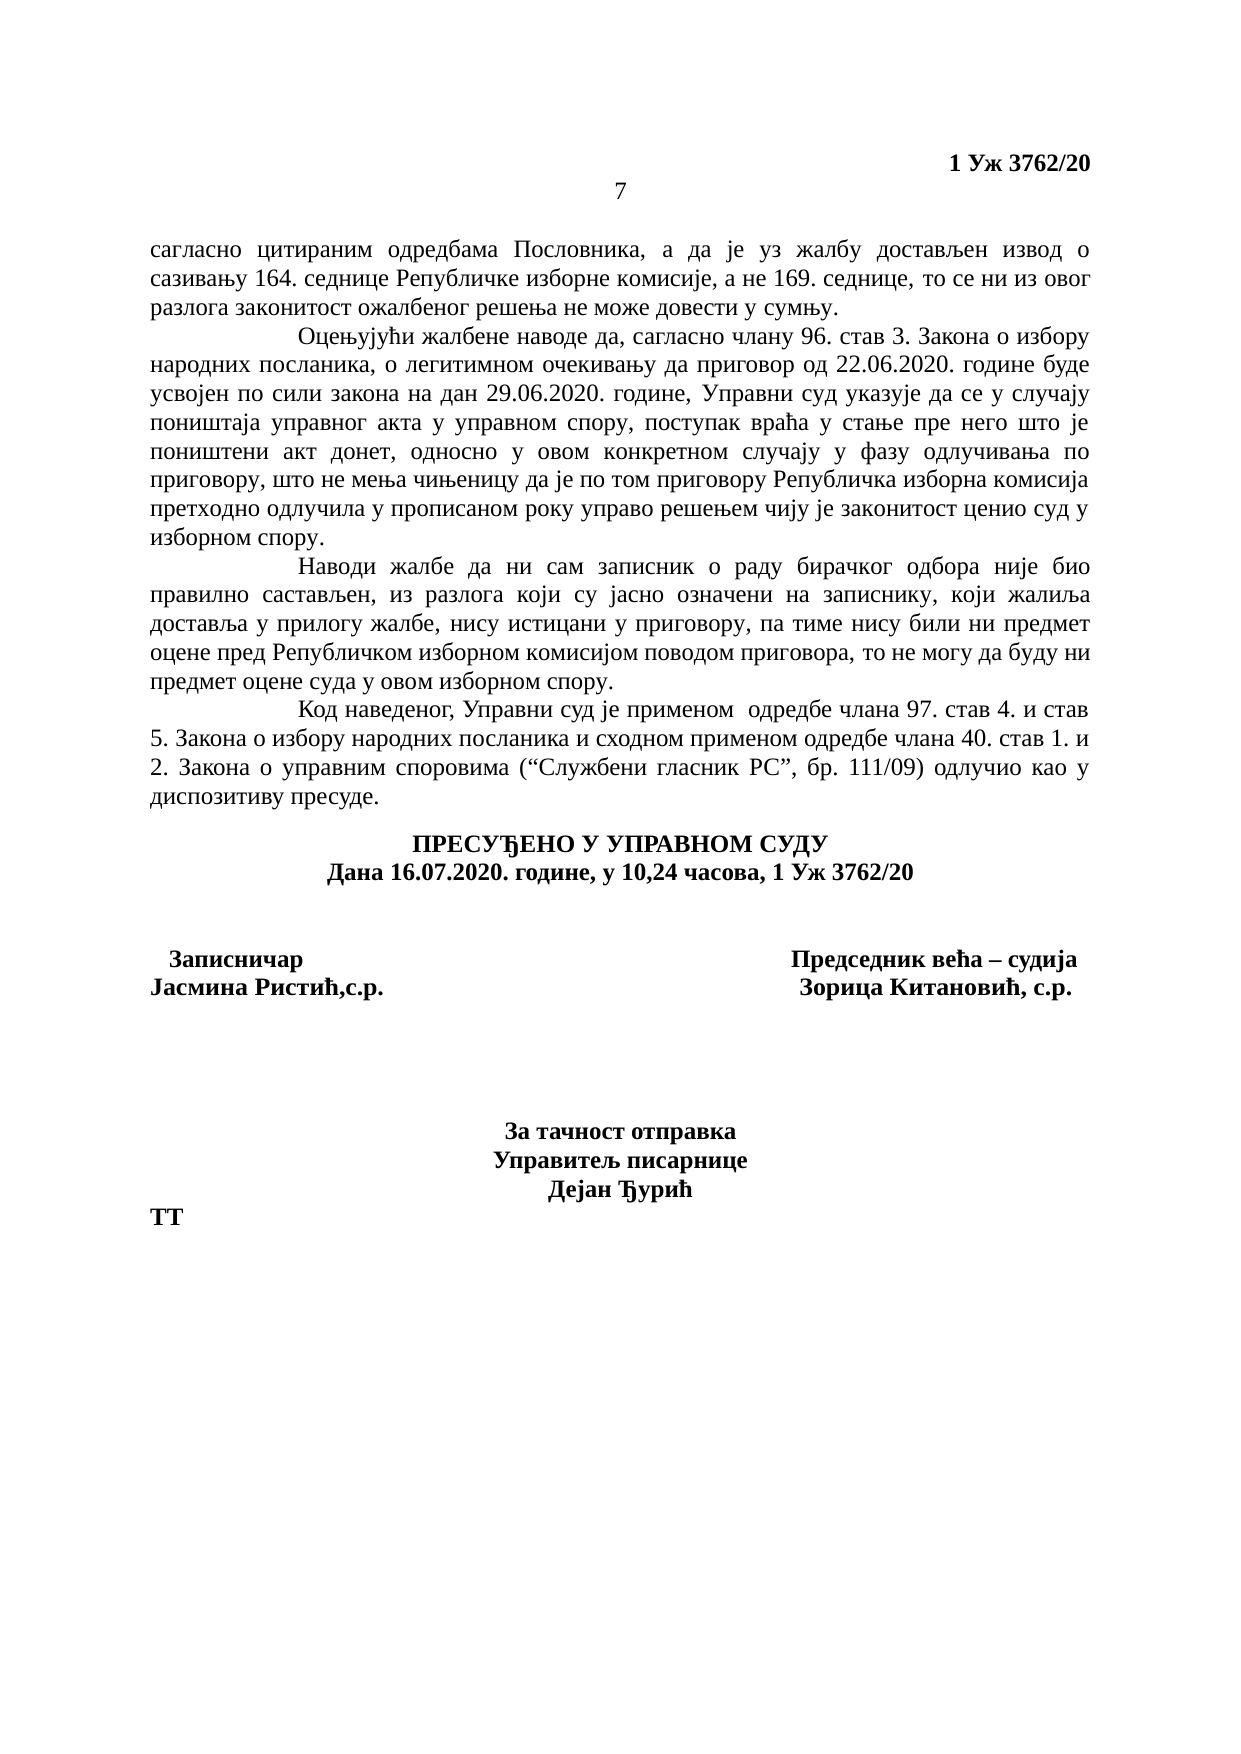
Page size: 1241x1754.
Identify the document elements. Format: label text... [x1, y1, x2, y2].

text За тачност отправка [150, 1116, 1091, 1145]
text Дејан Ђурић [150, 1174, 1091, 1202]
text ПРЕСУЂЕНО У УПРАВНОМ СУДУ [150, 829, 1091, 857]
text сагласно цитираним одредбама Пословника, а да је уз жалбу достављен извод о сазивању 164. седнице Републичке изборне комисије, а не 169. седнице, то се ни из овог разлога законитост ожалбеног решења не може довести у сумњу. [150, 234, 1091, 321]
text Управитељ писарнице [150, 1145, 1091, 1174]
text Оцењујући жалбене наводе да, сагласно члану 96. став 3. Закона о избору народних посланика, о легитимном очекивању да приговор од 22.06.2020. године буде усвојен по сили закона на дан 29.06.2020. године, Управни суд указује да се у случају поништаја управног акта у управном спору, поступак враћа у стање пре него што је поништени акт донет, односно у овом конкретном случају у фазу одлучивања по приговору, што не мења чињеницу да је по том приговору Републичка изборна комисија претходно одлучила у прописаном року управо решењем чију је законитост ценио суд у изборном спору. [150, 321, 1091, 551]
text Записничар Председник већа – судија [150, 944, 1091, 972]
text Наводи жалбе да ни сам записник о раду бирачког одбора није био правилно састављен, из разлога који су јасно означени на записнику, који жалиља доставља у прилогу жалбе, нису истицани у приговору, па тиме нису били ни предмет оцене пред Републичком изборном комисијом поводом приговора, то не могу да буду ни предмет оцене суда у овом изборном спору. [150, 551, 1091, 694]
text Дана 16.07.2020. године, у 10,24 часова, 1 Уж 3762/20 [150, 857, 1091, 886]
text ТТ [150, 1202, 1091, 1231]
text Код наведеног, Управни суд је применом одредбе члана 97. став 4. и став 5. Закона о избору народних посланика и сходном применом одредбе члана 40. став 1. и 2. Закона о управним споровима (“Службени гласник РС”, бр. 111/09) одлучио као у диспозитиву пресуде. [150, 694, 1091, 809]
text Јасмина Ристић,с.р. Зорица Китановић, с.р. [150, 972, 1091, 1001]
